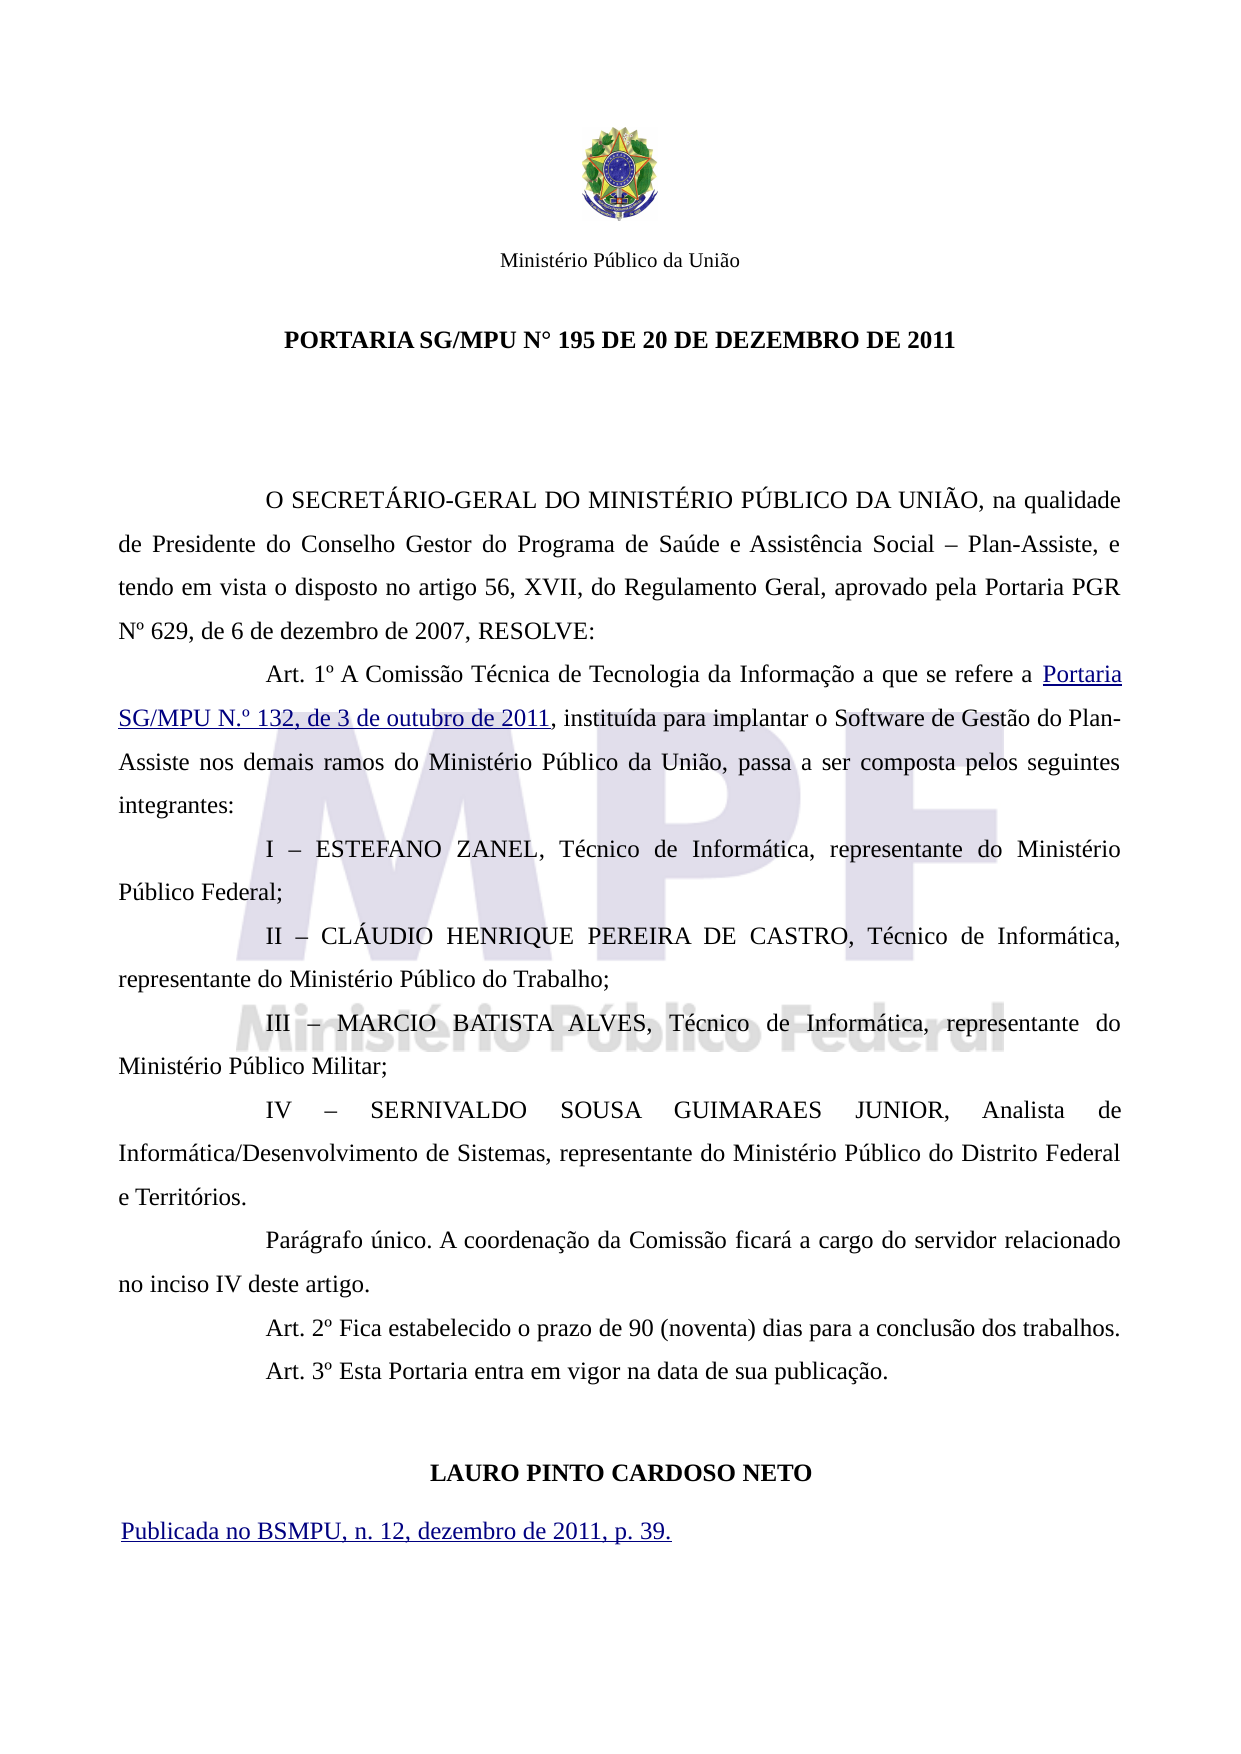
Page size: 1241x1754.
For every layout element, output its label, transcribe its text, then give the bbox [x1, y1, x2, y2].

text II – CLÁUDIO HENRIQUE PEREIRA DE CASTRO, Técnico de Informática, representante do Ministério Público do Trabalho; [118, 921, 1122, 993]
text LAURO PINTO CARDOSO NETO [121, 1458, 1122, 1487]
text Art. 3º Esta Portaria entra em vigor na data de sua publicação. [118, 1356, 1122, 1385]
text IV – SERNIVALDO SOUSA GUIMARAES JUNIOR, Analista de Informática/Desenvolvimento de Sistemas, representante do Ministério Público do Distrito Federal e Territórios. [118, 1095, 1122, 1211]
picture [236, 906, 1004, 921]
text PORTARIA SG/MPU N° 195 DE 20 DE DEZEMBRO DE 2011 [118, 325, 1122, 354]
text I – ESTEFANO ZANEL, Técnico de Informática, representante do Ministério Público Federal; [118, 833, 1122, 906]
text O SECRETÁRIO-GERAL DO MINISTÉRIO PÚBLICO DA UNIÃO, na qualidade de Presidente do Conselho Gestor do Programa de Saúde e Assistência Social – Plan-Assiste, e tendo em vista o disposto no artigo 56, XVII, do Regulamento Geral, aprovado pela Portaria PGR Nº 629, de 6 de dezembro de 2007, RESOLVE: [118, 485, 1122, 645]
text Parágrafo único. A coordenação da Comissão ficará a cargo do servidor relacionado no inciso IV deste artigo. [118, 1225, 1122, 1298]
picture [236, 819, 1004, 833]
text III – MARCIO BATISTA ALVES, Técnico de Informática, representante do Ministério Público Militar; [118, 1008, 1122, 1080]
picture [236, 993, 1004, 1008]
text Art. 2º Fica estabelecido o prazo de 90 (noventa) dias para a conclusão dos trabalhos. [118, 1312, 1122, 1341]
text Publicada no BSMPU, n. 12, dezembro de 2011, p. 39. [121, 1516, 1122, 1545]
text Art. 1º A Comissão Técnica de Tecnologia da Informação a que se refere a Portaria SG/MPU N.º 132, de 3 de outubro de 2011, instituída para implantar o Software de Gestão do Plan-Assiste nos demais ramos do Ministério Público da União, passa a ser composta pelos seguintes integrantes: [118, 659, 1122, 819]
